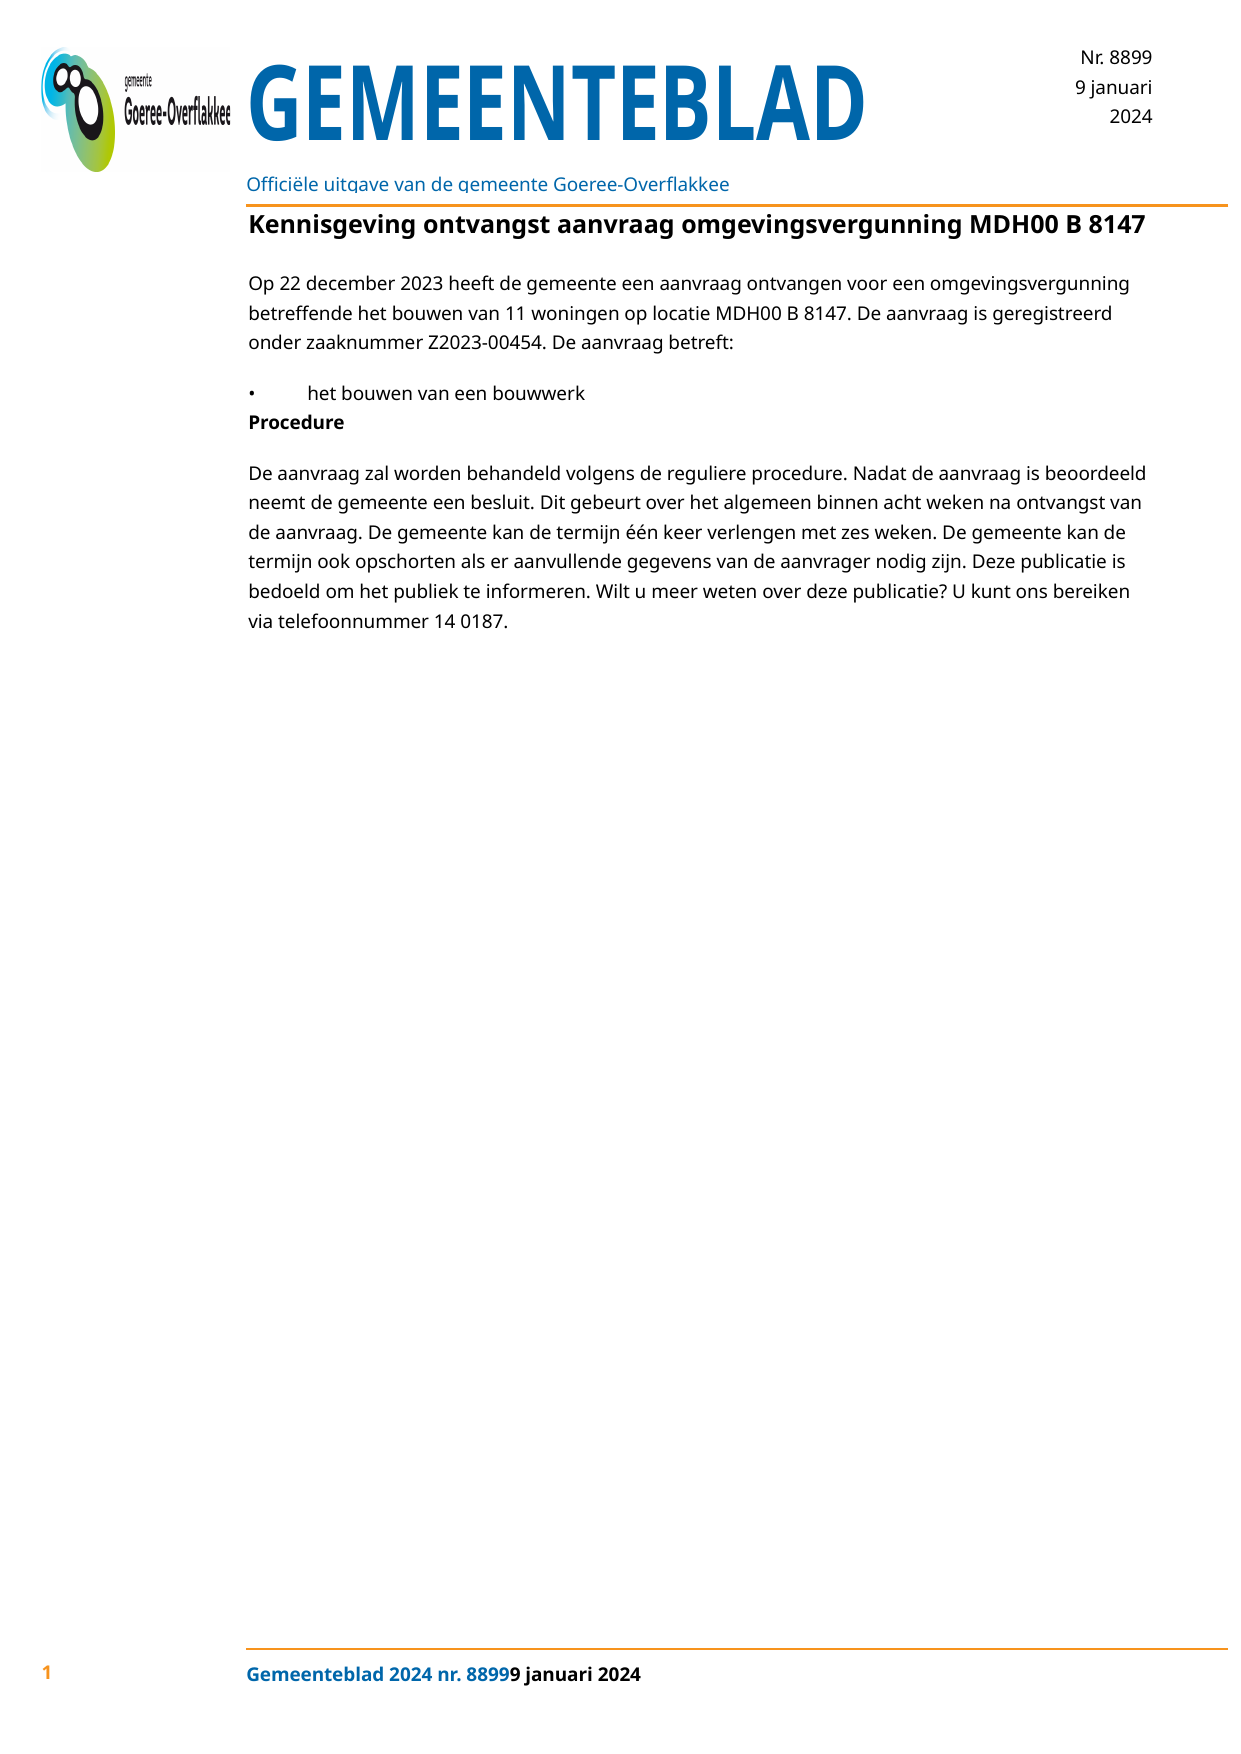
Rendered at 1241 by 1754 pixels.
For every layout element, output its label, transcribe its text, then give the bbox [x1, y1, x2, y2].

text Op 22 december 2023 heeft de gemeente een aanvraag ontvangen voor een omgevingsvergunning betreffende het bouwen van 11 woningen op locatie MDH00 B 8147. De aanvraag is geregistreerd onder zaaknummer Z2023-00454. De aanvraag betreft: [248, 270, 1152, 355]
text De aanvraag zal worden behandeld volgens de reguliere procedure. Nadat de aanvraag is beoordeeld neemt de gemeente een besluit. Dit gebeurt over het algemeen binnen acht weken na ontvangst van de aanvraag. De gemeente kan de termijn één keer verlengen met zes weken. De gemeente kan de termijn ook opschorten als er aanvullende gegevens van de aanvrager nodig zijn. Deze publicatie is bedoeld om het publiek te informeren. Wilt u meer weten over deze publicatie? U kunt ons bereiken via telefoonnummer 14 0187. [248, 460, 1152, 633]
picture [41, 47, 231, 172]
list het bouwen van een bouwwerk [248, 380, 1152, 406]
text Procedure [248, 409, 1152, 435]
text Kennisgeving ontvangst aanvraag omgevingsvergunning MDH00 B 8147 [248, 207, 1152, 241]
